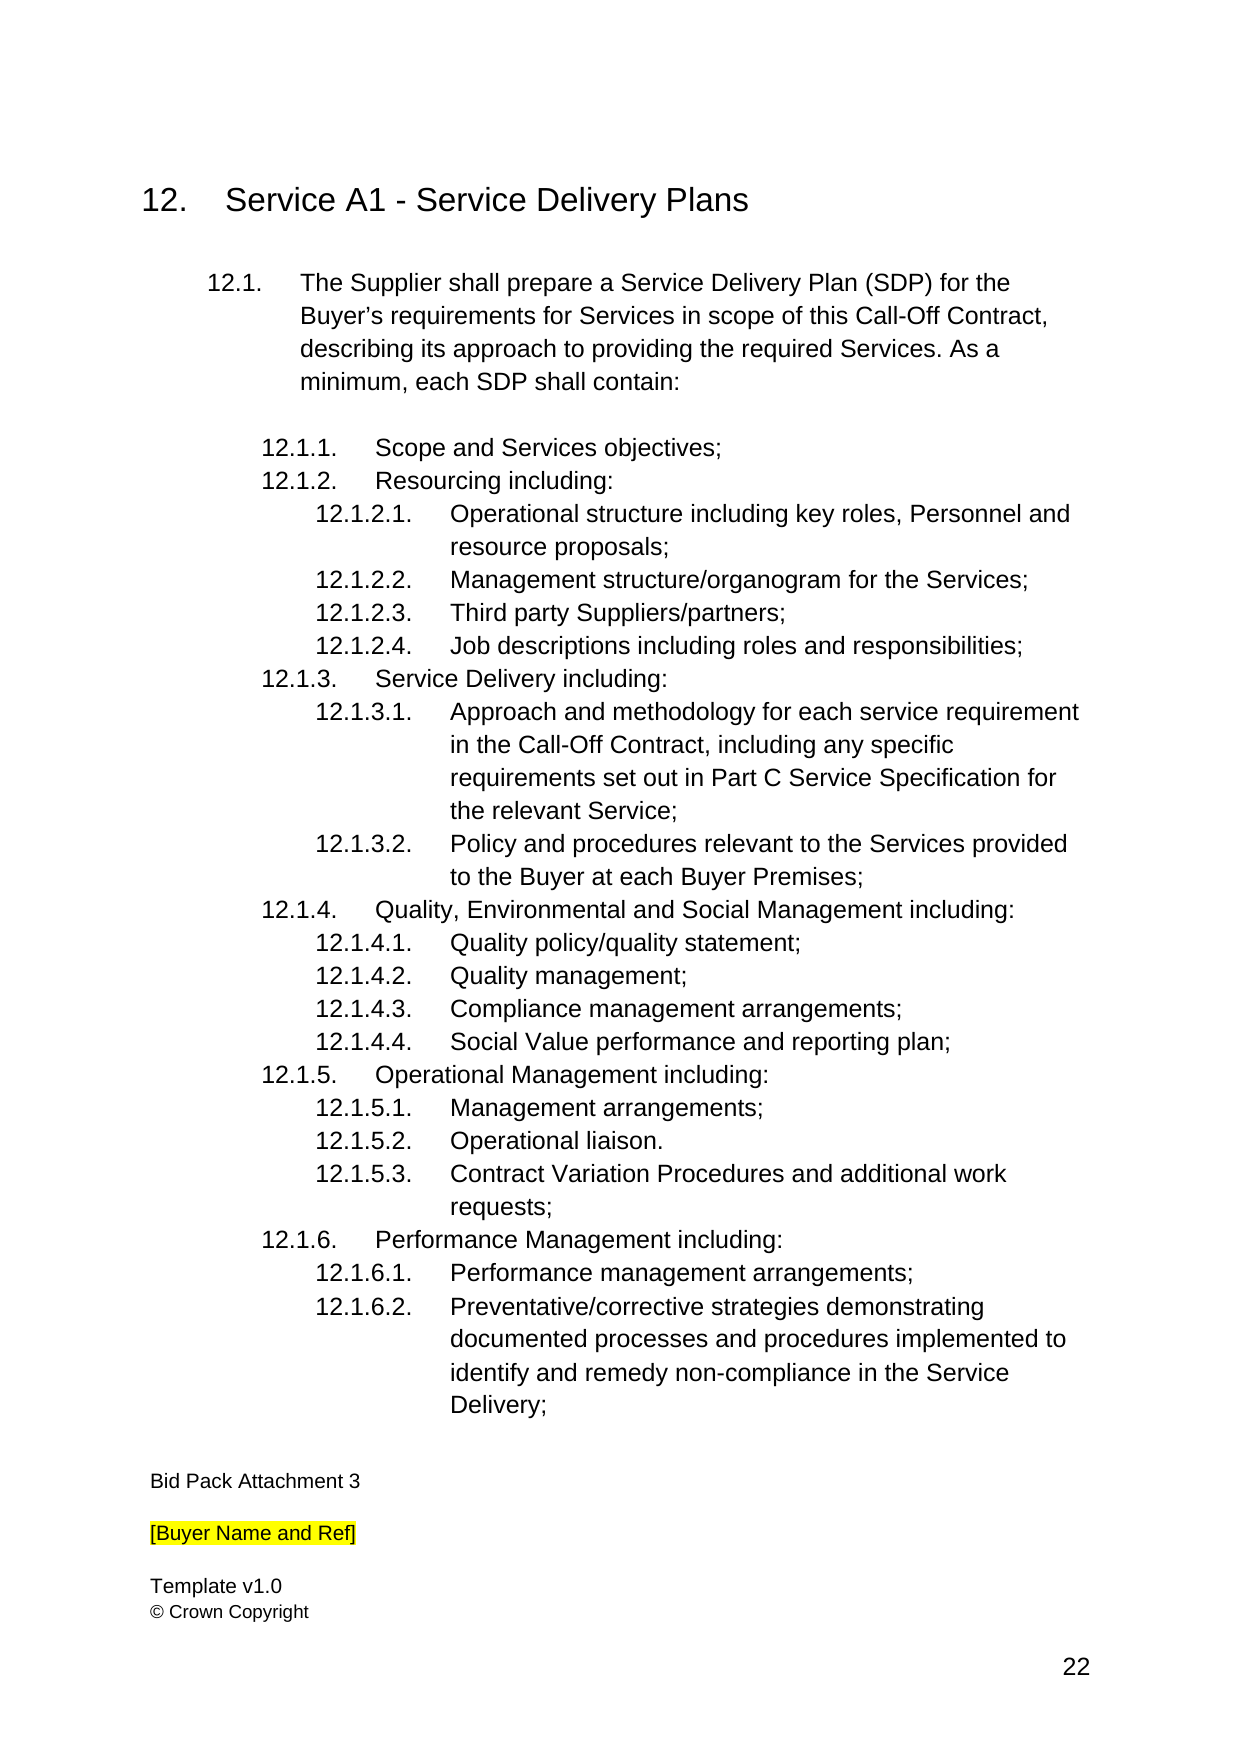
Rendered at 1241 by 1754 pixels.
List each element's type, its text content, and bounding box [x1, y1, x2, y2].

list Operational liaison. [412, 1126, 1090, 1155]
list The Supplier shall prepare a Service Delivery Plan (SDP) for the Buyer’s requirements for Services in scope of this Call-Off Contract, describing its approach to providing the required Services. As a minimum, each SDP shall contain: [262, 268, 1090, 396]
subtitle Service A1 - Service Delivery Plans [187, 180, 1090, 218]
list Operational Management including: [337, 1060, 1090, 1089]
list Preventative/corrective strategies demonstrating documented processes and procedures implemented to identify and remedy non-compliance in the Service Delivery; [412, 1291, 1090, 1419]
list Resourcing including: [337, 466, 1090, 495]
list Quality management; [412, 961, 1090, 990]
list Social Value performance and reporting plan; [412, 1027, 1090, 1056]
list Compliance management arrangements; [412, 994, 1090, 1023]
list Performance Management including: [337, 1225, 1090, 1254]
list Job descriptions including roles and responsibilities; [412, 631, 1090, 660]
list Scope and Services objectives; [337, 433, 1090, 462]
list Service Delivery including: [337, 664, 1090, 693]
list Quality, Environmental and Social Management including: [337, 895, 1090, 924]
list Management structure/organogram for the Services; [412, 565, 1090, 594]
list Performance management arrangements; [412, 1258, 1090, 1287]
list Contract Variation Procedures and additional work requests; [412, 1159, 1090, 1221]
list Management arrangements; [412, 1093, 1090, 1122]
list Third party Suppliers/partners; [412, 598, 1090, 627]
list Quality policy/quality statement; [412, 928, 1090, 957]
list Operational structure including key roles, Personnel and resource proposals; [412, 499, 1090, 561]
list Approach and methodology for each service requirement in the Call-Off Contract, including any specific requirements set out in Part C Service Specification for the relevant Service; [412, 697, 1090, 825]
list Policy and procedures relevant to the Services provided to the Buyer at each Buyer Premises; [412, 829, 1090, 891]
